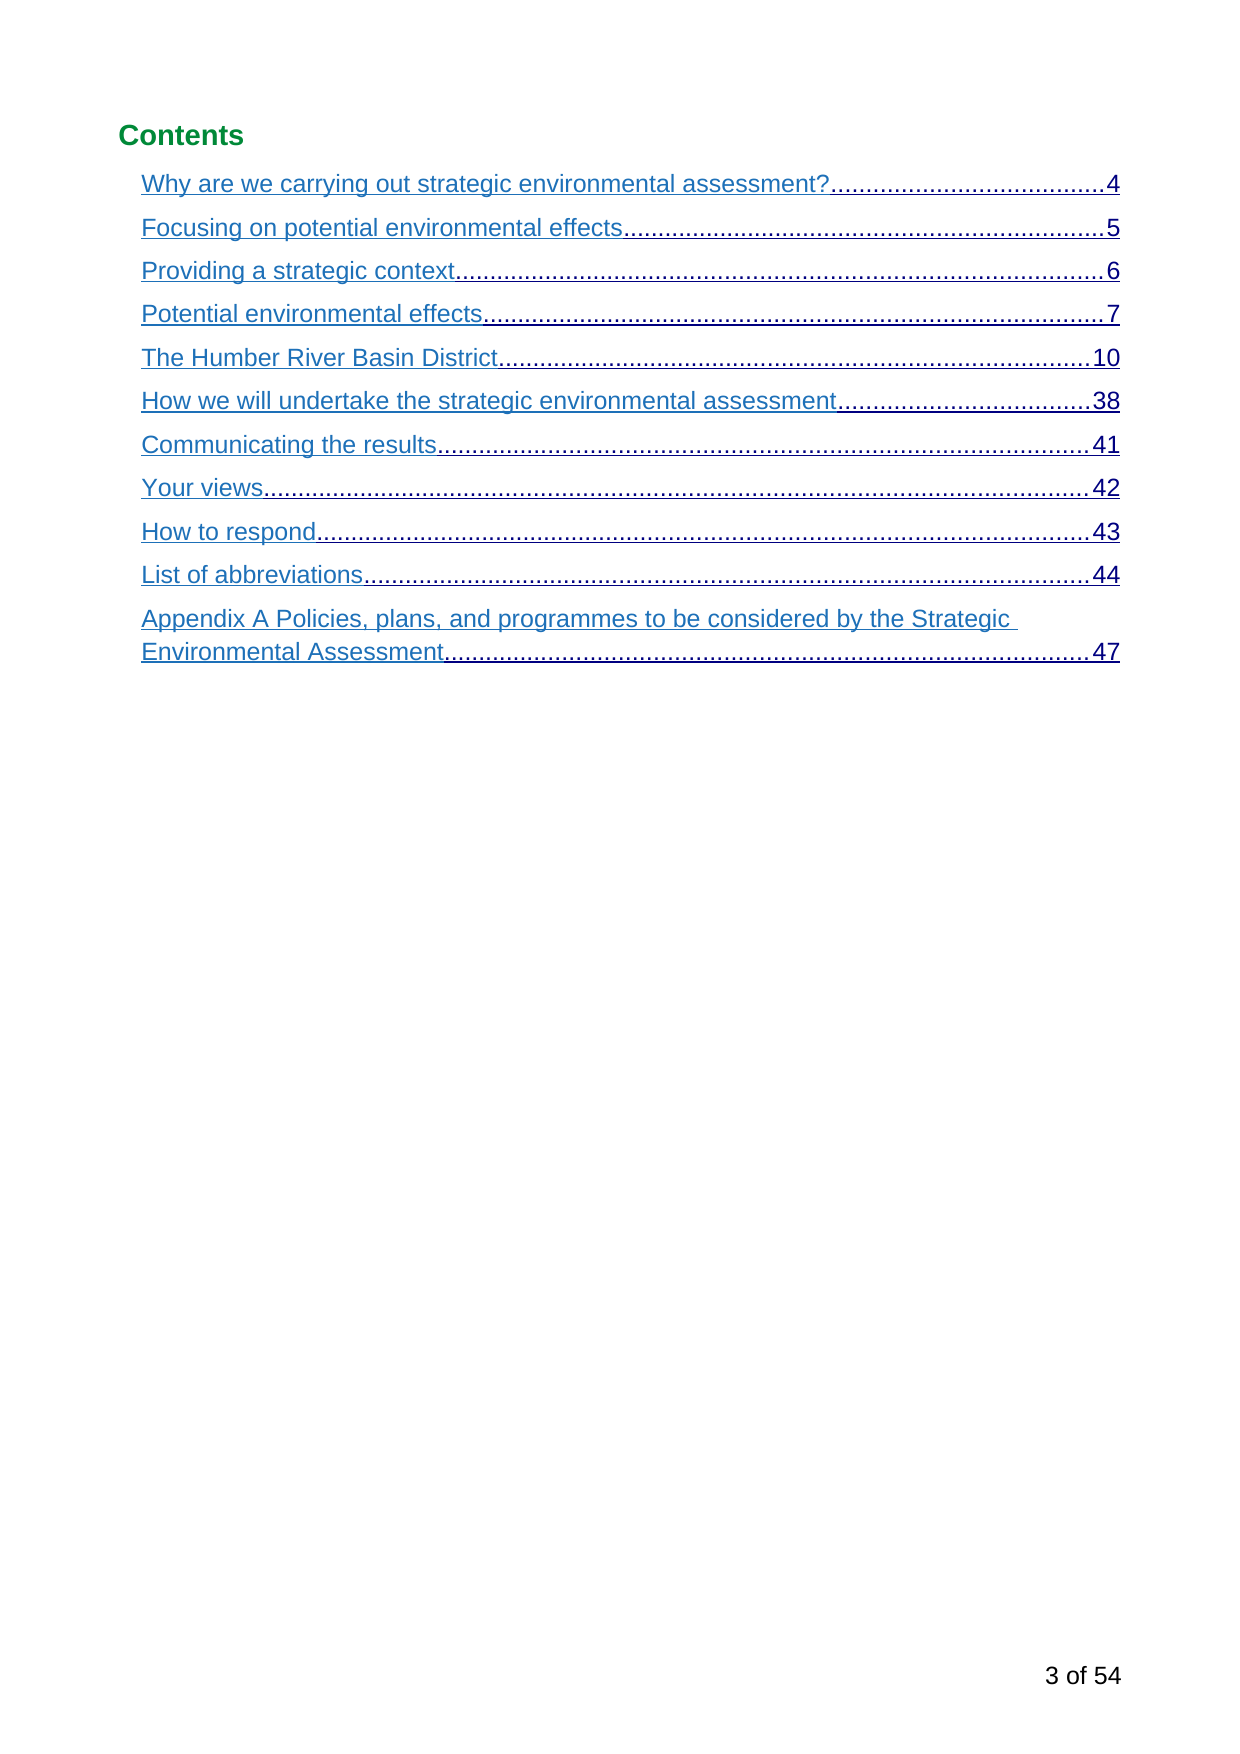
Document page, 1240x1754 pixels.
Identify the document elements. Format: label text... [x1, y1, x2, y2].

text How to respond 43 [141, 517, 1121, 545]
text Your views 42 [141, 473, 1121, 502]
text List of abbreviations 44 [141, 560, 1121, 589]
text Providing a strategic context 6 [141, 256, 1121, 285]
text The Humber River Basin District 10 [141, 343, 1121, 372]
text Appendix A Policies, plans, and programmes to be considered by the Strategic Environmental Assessment 47 [141, 603, 1121, 665]
text How we will undertake the strategic environmental assessment 38 [141, 386, 1121, 415]
text Potential environmental effects 7 [141, 299, 1121, 328]
text Communicating the results 41 [141, 430, 1121, 458]
text Focusing on potential environmental effects 5 [141, 213, 1121, 241]
text Contents [118, 118, 1121, 152]
text Why are we carrying out strategic environmental assessment? 4 [141, 169, 1121, 198]
